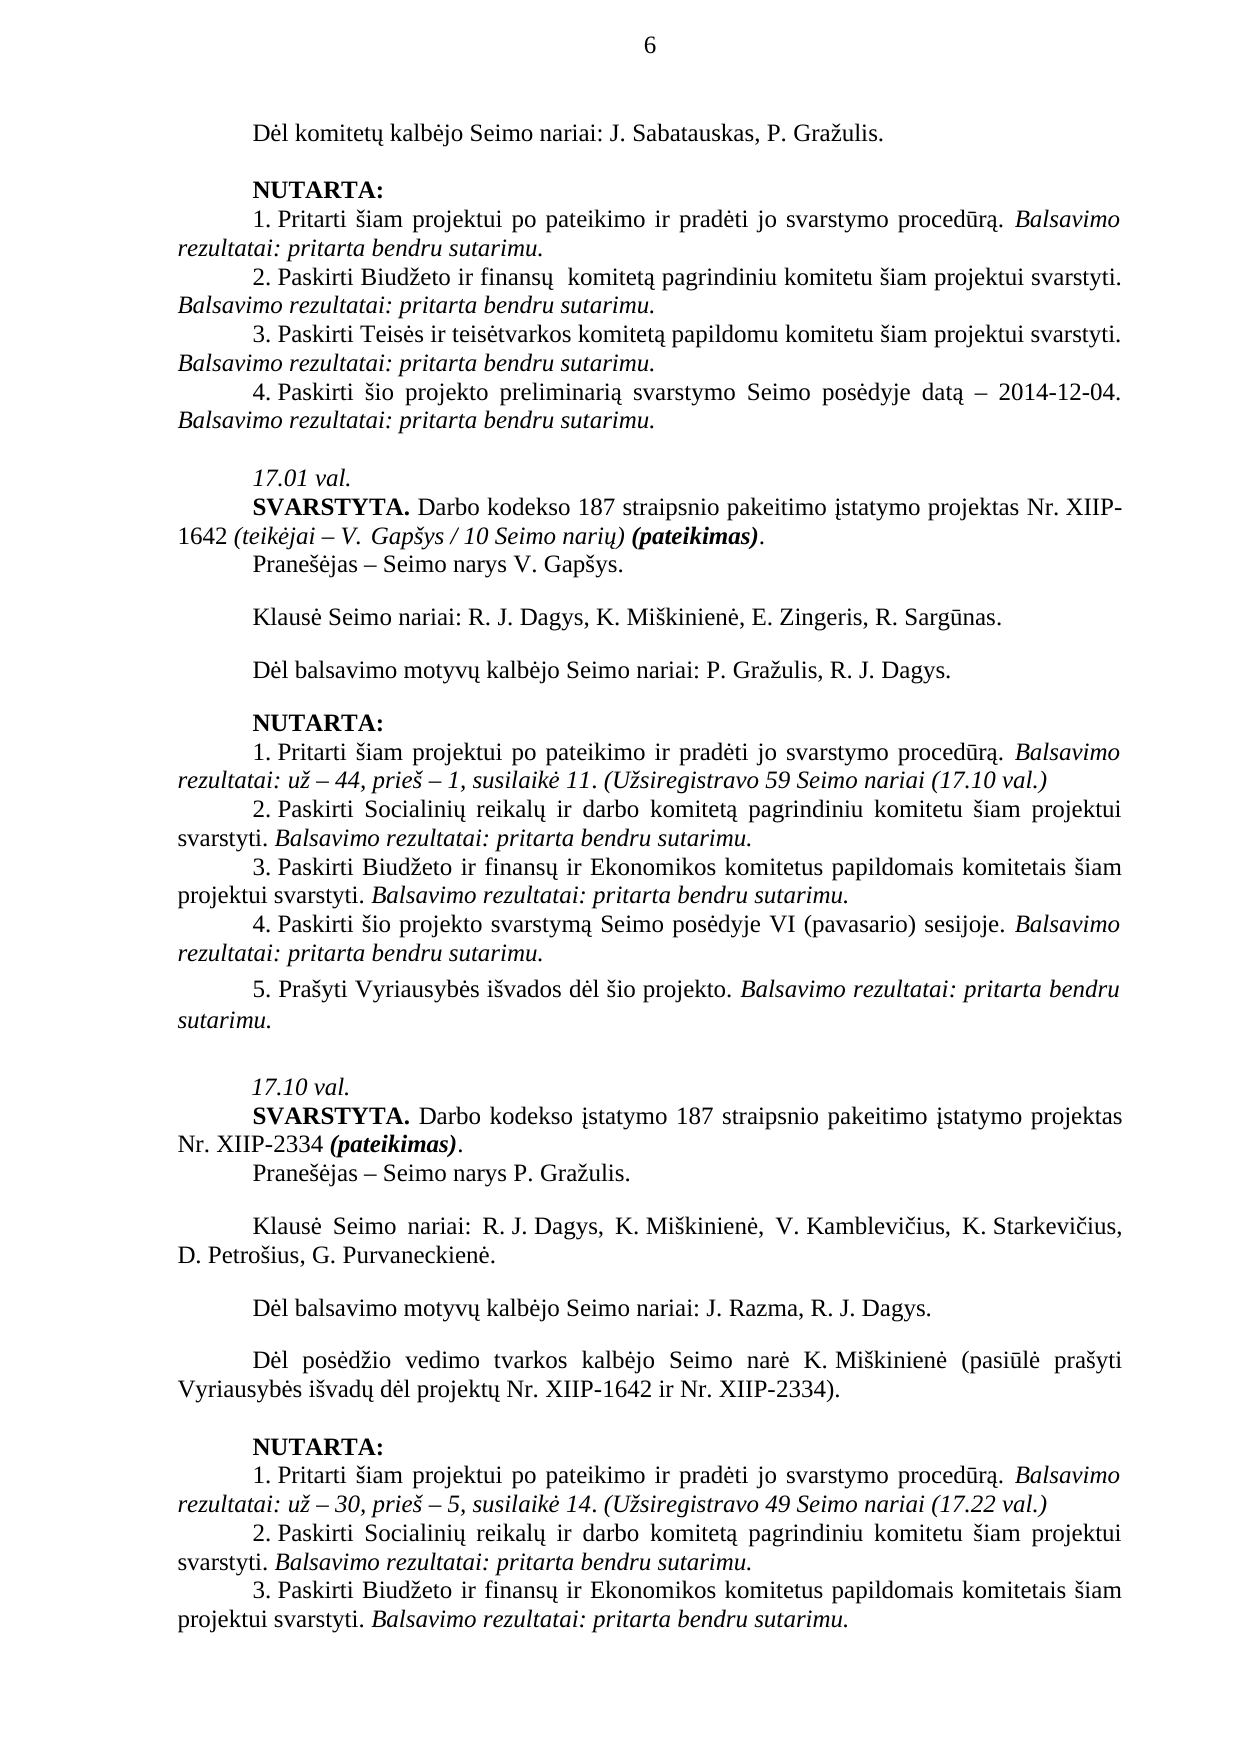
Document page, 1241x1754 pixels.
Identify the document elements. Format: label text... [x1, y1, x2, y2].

text 4. Paskirti šio projekto svarstymą Seimo posėdyje VI (pavasario) sesijoje. Balsavimo rezultatai: pritarta bendru sutarimu. [177, 909, 1122, 967]
text NUTARTA: [177, 176, 1122, 204]
text Dėl posėdžio vedimo tvarkos kalbėjo Seimo narė K. Miškinienė (pasiūlė prašyti Vyriausybės išvadų dėl projektų Nr. XIIP-1642 ir Nr. XIIP-2334). [177, 1346, 1122, 1403]
text Klausė Seimo nariai: R. J. Dagys, K. Miškinienė, V. Kamblevičius, K. Starkevičius, D. Petrošius, G. Purvaneckienė. [177, 1211, 1122, 1269]
text SVARSTYTA. Darbo kodekso 187 straipsnio pakeitimo įstatymo projektas Nr. XIIP-1642 (teikėjai – V. Gapšys / 10 Seimo narių) (pateikimas). [177, 492, 1122, 549]
text NUTARTA: [177, 1432, 1122, 1461]
text 17.01 val. [177, 463, 1122, 492]
text 2. Paskirti Biudžeto ir finansų komitetą pagrindiniu komitetu šiam projektui svarstyti. Balsavimo rezultatai: pritarta bendru sutarimu. [177, 262, 1122, 319]
text Pranešėjas – Seimo narys P. Gražulis. [177, 1158, 1122, 1187]
text 2. Paskirti Socialinių reikalų ir darbo komitetą pagrindiniu komitetu šiam projektui svarstyti. Balsavimo rezultatai: pritarta bendru sutarimu. [177, 1518, 1122, 1576]
text Dėl balsavimo motyvų kalbėjo Seimo nariai: P. Gražulis, R. J. Dagys. [177, 655, 1122, 684]
text 3. Paskirti Biudžeto ir finansų ir Ekonomikos komitetus papildomais komitetais šiam projektui svarstyti. Balsavimo rezultatai: pritarta bendru sutarimu. [177, 852, 1122, 909]
text Pranešėjas – Seimo narys V. Gapšys. [177, 549, 1122, 578]
text 17.10 val. [177, 1072, 1122, 1101]
text 1. Pritarti šiam projektui po pateikimo ir pradėti jo svarstymo procedūrą. Balsavimo rezultatai: už – 30, prieš – 5, susilaikė 14. (Užsiregistravo 49 Seimo nariai (17.22 val.) [177, 1461, 1122, 1518]
text SVARSTYTA. Darbo kodekso įstatymo 187 straipsnio pakeitimo įstatymo projektas Nr. XIIP-2334 (pateikimas). [177, 1101, 1122, 1158]
text 3. Paskirti Biudžeto ir finansų ir Ekonomikos komitetus papildomais komitetais šiam projektui svarstyti. Balsavimo rezultatai: pritarta bendru sutarimu. [177, 1576, 1122, 1633]
text 5. Prašyti Vyriausybės išvados dėl šio projekto. Balsavimo rezultatai: pritarta bendru sutarimu. [177, 967, 1122, 1034]
text 3. Paskirti Teisės ir teisėtvarkos komitetą papildomu komitetu šiam projektui svarstyti. Balsavimo rezultatai: pritarta bendru sutarimu. [177, 319, 1122, 377]
text Klausė Seimo nariai: R. J. Dagys, K. Miškinienė, E. Zingeris, R. Sargūnas. [177, 602, 1122, 631]
text 2. Paskirti Socialinių reikalų ir darbo komitetą pagrindiniu komitetu šiam projektui svarstyti. Balsavimo rezultatai: pritarta bendru sutarimu. [177, 794, 1122, 852]
text 1. Pritarti šiam projektui po pateikimo ir pradėti jo svarstymo procedūrą. Balsavimo rezultatai: už – 44, prieš – 1, susilaikė 11. (Užsiregistravo 59 Seimo nariai (17.10 val.) [177, 737, 1122, 794]
text NUTARTA: [177, 708, 1122, 737]
text 4. Paskirti šio projekto preliminarią svarstymo Seimo posėdyje datą – 2014-12-04. Balsavimo rezultatai: pritarta bendru sutarimu. [177, 377, 1122, 434]
text 1. Pritarti šiam projektui po pateikimo ir pradėti jo svarstymo procedūrą. Balsavimo rezultatai: pritarta bendru sutarimu. [177, 204, 1122, 262]
text Dėl komitetų kalbėjo Seimo nariai: J. Sabatauskas, P. Gražulis. [177, 118, 1122, 147]
text Dėl balsavimo motyvų kalbėjo Seimo nariai: J. Razma, R. J. Dagys. [177, 1293, 1122, 1321]
